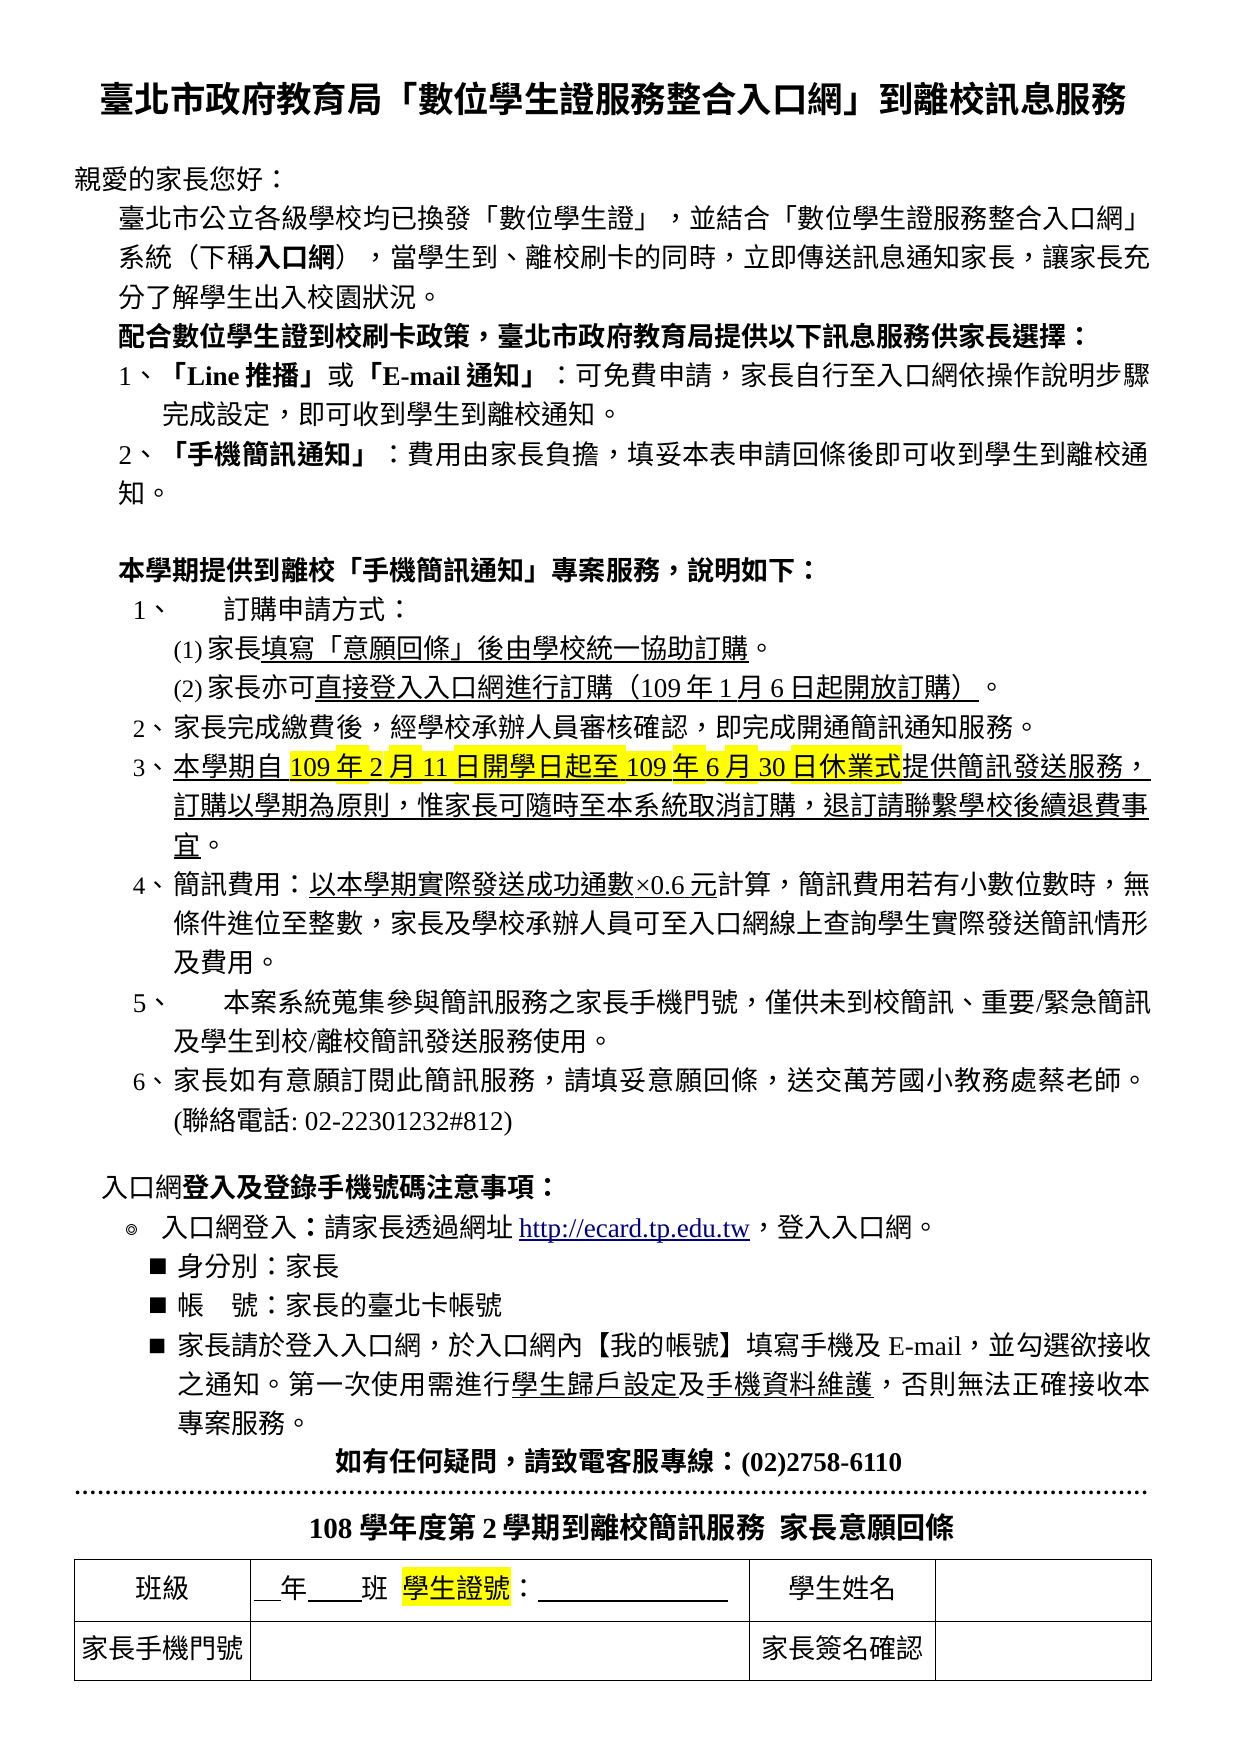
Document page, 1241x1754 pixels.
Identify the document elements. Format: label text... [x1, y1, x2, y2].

list 帳 號：家長的臺北卡帳號 [148, 1284, 1152, 1323]
list 訂購申請方式： [133, 588, 1152, 627]
list 簡訊費用：以本學期實際發送成功通數×0.6元計算，簡訊費用若有小數位數時，無條件進位至整數，家長及學校承辦人員可至入口網線上查詢學生實際發送簡訊情形及費用。 [133, 863, 1152, 981]
text 臺北市公立各級學校均已換發「數位學生證」，並結合「數位學生證服務整合入口網」系統（下稱入口網），當學生到、離校刷卡的同時，立即傳送訊息通知家長，讓家長充分了解學生出入校園狀況。 [118, 197, 1152, 315]
list 本學期自109年2月11日開學日起至109年6月30日休業式提供簡訊發送服務，訂購以學期為原則，惟家長可隨時至本系統取消訂購，退訂請聯繫學校後續退費事宜。 [133, 745, 1152, 863]
table_header 班級 [75, 1560, 250, 1621]
list 入口網登入：請家長透過網址http://ecard.tp.edu.tw，登入入口網。 [124, 1206, 1152, 1245]
table_cell [936, 1622, 1151, 1680]
text 108 學年度第2學期到離校簡訊服務 家長意願回條 [111, 1505, 1152, 1547]
table_header 年 班 學生證號： [251, 1560, 749, 1621]
table_cell 家長手機門號 [75, 1622, 250, 1680]
table_cell [251, 1622, 749, 1680]
text 親愛的家長您好： [74, 158, 1152, 197]
text 入口網登入及登錄手機號碼注意事項： [74, 1166, 1152, 1206]
list 家長請於登入入口網，於入口網內【我的帳號】填寫手機及E-mail，並勾選欲接收之通知。第一次使用需進行學生歸戶設定及手機資料維護，否則無法正確接收本專案服務。 [148, 1323, 1152, 1441]
table_cell 家長簽名確認 [750, 1622, 935, 1680]
list 家長如有意願訂閱此簡訊服務，請填妥意願回條，送交萬芳國小教務處蔡老師。 (聯絡電話: 02-22301232#812) [133, 1059, 1152, 1138]
list 家長完成繳費後，經學校承辦人員審核確認，即完成開通簡訊通知服務。 [133, 706, 1152, 745]
list 家長填寫「意願回條」後由學校統一協助訂購。 [173, 627, 1152, 666]
table_header 學生姓名 [750, 1560, 935, 1621]
text 2、「手機簡訊通知」：費用由家長負擔，填妥本表申請回條後即可收到學生到離校通知。 [118, 433, 1152, 511]
table_header [936, 1560, 1151, 1621]
text 臺北市政府教育局「數位學生證服務整合入口網」到離校訊息服務 [74, 83, 1152, 120]
text 本學期提供到離校「手機簡訊通知」專案服務，說明如下： [118, 549, 1152, 588]
list 家長亦可直接登入入口網進行訂購（109年1月6日起開放訂購）。 [173, 666, 1152, 706]
text 如有任何疑問，請致電客服專線：(02)2758-6110 [74, 1441, 1122, 1479]
text 配合數位學生證到校刷卡政策，臺北市政府教育局提供以下訊息服務供家長選擇： [118, 315, 1152, 354]
text 1、「Line推播」或「E-mail通知」：可免費申請，家長自行至入口網依操作說明步驟完成設定，即可收到學生到離校通知。 [118, 354, 1152, 433]
list 身分別：家長 [148, 1245, 1152, 1284]
list 本案系統蒐集參與簡訊服務之家長手機門號，僅供未到校簡訊、重要/緊急簡訊及學生到校/離校簡訊發送服務使用。 [133, 981, 1152, 1059]
